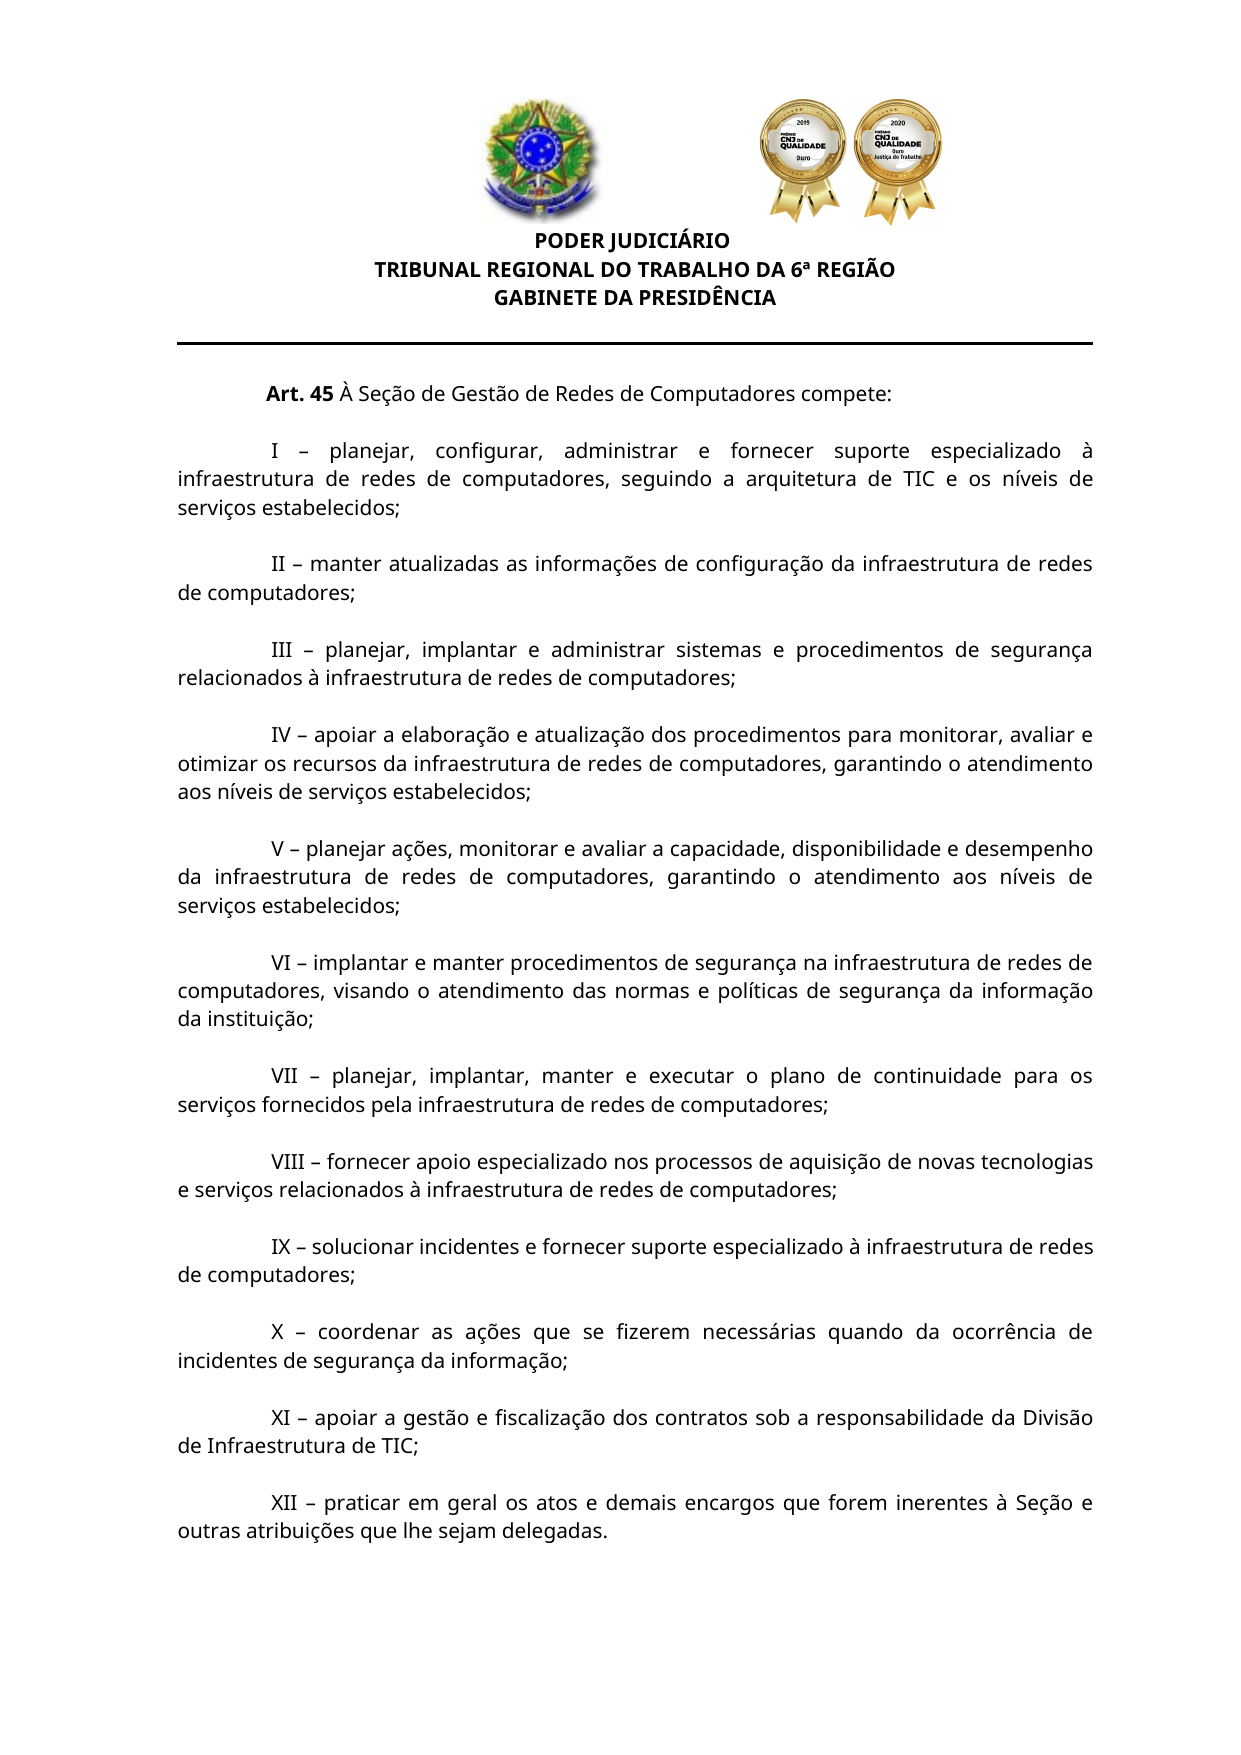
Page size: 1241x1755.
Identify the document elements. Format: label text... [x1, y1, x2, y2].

text IX – solucionar incidentes e fornecer suporte especializado à infraestrutura de redes de computadores; [177, 1232, 1094, 1289]
text III – planejar, implantar e administrar sistemas e procedimentos de segurança relacionados à infraestrutura de redes de computadores; [177, 635, 1094, 692]
text XII – praticar em geral os atos e demais encargos que forem inerentes à Seção e outras atribuições que lhe sejam delegadas. [177, 1488, 1094, 1545]
text VII – planejar, implantar, manter e executar o plano de continuidade para os serviços fornecidos pela infraestrutura de redes de computadores; [177, 1061, 1094, 1118]
text I – planejar, configurar, administrar e fornecer suporte especializado à infraestrutura de redes de computadores, seguindo a arquitetura de TIC e os níveis de serviços estabelecidos; [177, 436, 1094, 521]
text VI – implantar e manter procedimentos de segurança na infraestrutura de redes de computadores, visando o atendimento das normas e políticas de segurança da informação da instituição; [177, 948, 1094, 1033]
text IV – apoiar a elaboração e atualização dos procedimentos para monitorar, avaliar e otimizar os recursos da infraestrutura de redes de computadores, garantindo o atendimento aos níveis de serviços estabelecidos; [177, 720, 1094, 806]
text V – planejar ações, monitorar e avaliar a capacidade, disponibilidade e desempenho da infraestrutura de redes de computadores, garantindo o atendimento aos níveis de serviços estabelecidos; [177, 834, 1094, 919]
text II – manter atualizadas as informações de configuração da infraestrutura de redes de computadores; [177, 549, 1094, 606]
text Art. 45 À Seção de Gestão de Redes de Computadores compete: [177, 379, 1094, 407]
text VIII – fornecer apoio especializado nos processos de aquisição de novas tecnologias e serviços relacionados à infraestrutura de redes de computadores; [177, 1147, 1094, 1204]
text X – coordenar as ações que se fizerem necessárias quando da ocorrência de incidentes de segurança da informação; [177, 1317, 1094, 1374]
text XI – apoiar a gestão e fiscalização dos contratos sob a responsabilidade da Divisão de Infraestrutura de TIC; [177, 1403, 1094, 1459]
